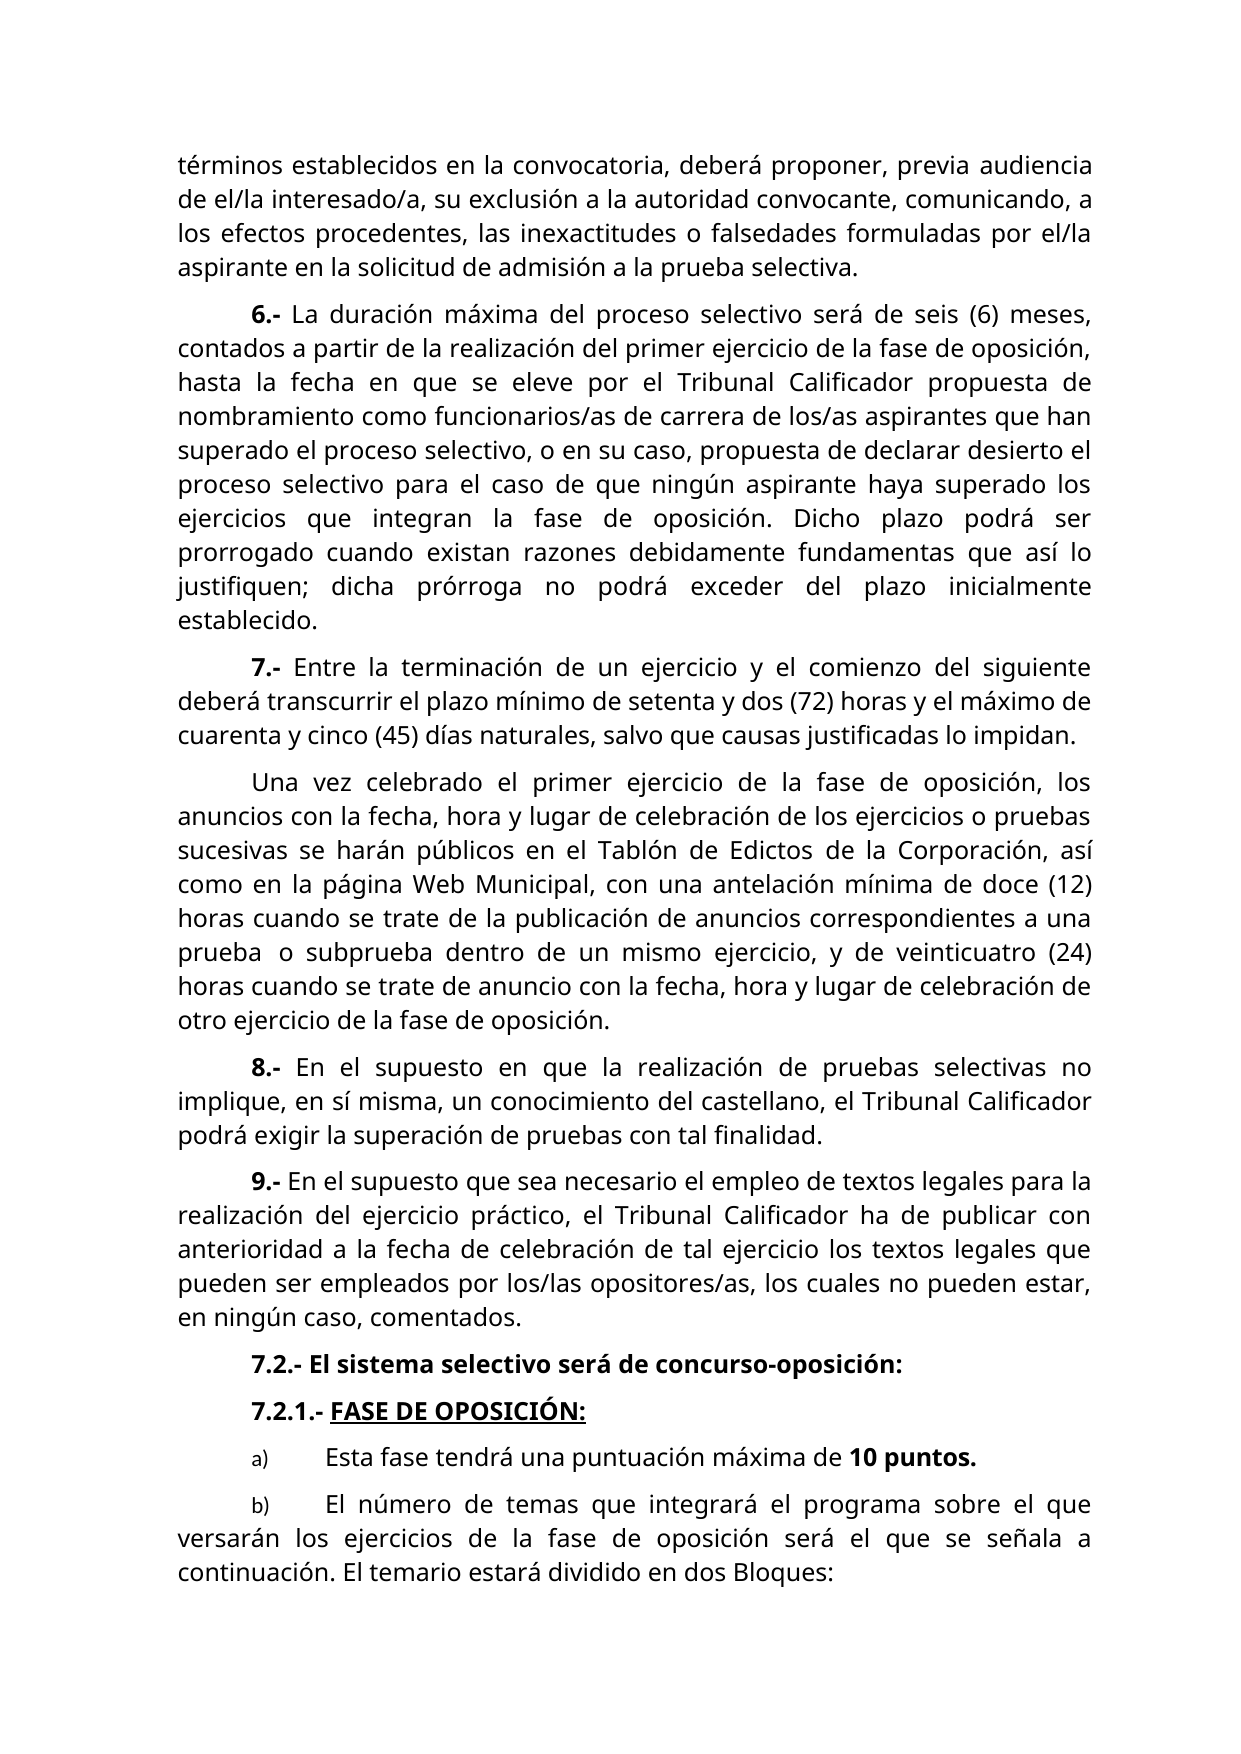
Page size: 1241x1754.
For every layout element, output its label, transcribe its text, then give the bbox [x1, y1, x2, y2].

text 9.- En el supuesto que sea necesario el empleo de textos legales para la realización del ejercicio práctico, el Tribunal Calificador ha de publicar con anterioridad a la fecha de celebración de tal ejercicio los textos legales que pueden ser empleados por los/las opositores/as, los cuales no pueden estar, en ningún caso, comentados. [177, 1164, 1093, 1334]
subtitle 7.2.- El sistema selectivo será de concurso-oposición: [177, 1347, 1093, 1381]
text términos establecidos en la convocatoria, deberá proponer, previa audiencia de el/la interesado/a, su exclusión a la autoridad convocante, comunicando, a los efectos procedentes, las inexactitudes o falsedades formuladas por el/la aspirante en la solicitud de admisión a la prueba selectiva. [177, 148, 1093, 284]
text 7.- Entre la terminación de un ejercicio y el comienzo del siguiente deberá transcurrir el plazo mínimo de setenta y dos (72) horas y el máximo de cuarenta y cinco (45) días naturales, salvo que causas justificadas lo impidan. [177, 649, 1093, 752]
list Esta fase tendrá una puntuación máxima de 10 puntos. [177, 1440, 1093, 1474]
list El número de temas que integrará el programa sobre el que versarán los ejercicios de la fase de oposición será el que se señala a continuación. El temario estará dividido en dos Bloques: [177, 1486, 1093, 1588]
text Una vez celebrado el primer ejercicio de la fase de oposición, los anuncios con la fecha, hora y lugar de celebración de los ejercicios o pruebas sucesivas se harán públicos en el Tablón de Edictos de la Corporación, así como en la página Web Municipal, con una antelación mínima de doce (12) horas cuando se trate de la publicación de anuncios correspondientes a una prueba o subprueba dentro de un mismo ejercicio, y de veinticuatro (24) horas cuando se trate de anuncio con la fecha, hora y lugar de celebración de otro ejercicio de la fase de oposición. [177, 764, 1093, 1037]
text 8.- En el supuesto en que la realización de pruebas selectivas no implique, en sí misma, un conocimiento del castellano, el Tribunal Calificador podrá exigir la superación de pruebas con tal finalidad. [177, 1049, 1093, 1151]
text 6.- La duración máxima del proceso selectivo será de seis (6) meses, contados a partir de la realización del primer ejercicio de la fase de oposición, hasta la fecha en que se eleve por el Tribunal Calificador propuesta de nombramiento como funcionarios/as de carrera de los/as aspirantes que han superado el proceso selectivo, o en su caso, propuesta de declarar desierto el proceso selectivo para el caso de que ningún aspirante haya superado los ejercicios que integran la fase de oposición. Dicho plazo podrá ser prorrogado cuando existan razones debidamente fundamentas que así lo justifiquen; dicha prórroga no podrá exceder del plazo inicialmente establecido. [177, 296, 1093, 637]
subtitle 7.2.1.- FASE DE OPOSICIÓN: [177, 1393, 1093, 1427]
